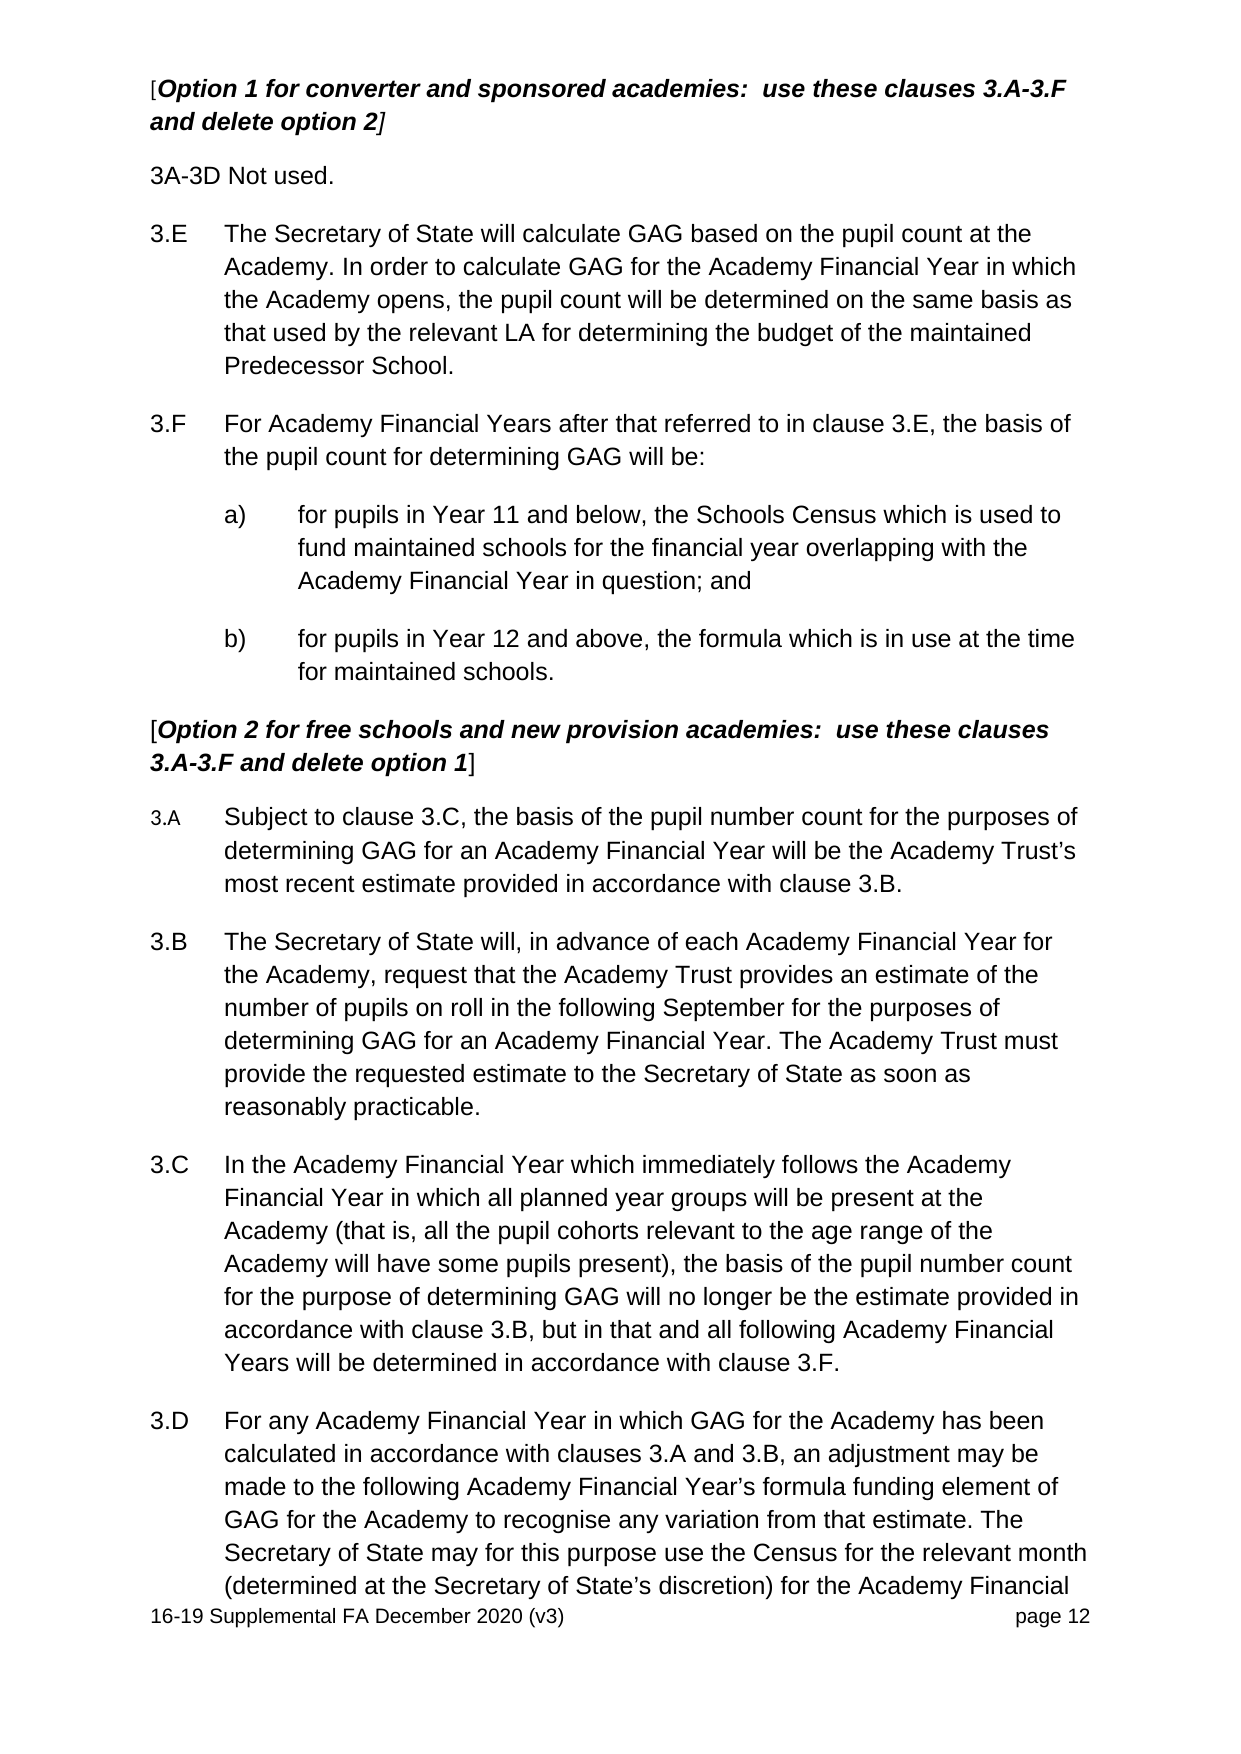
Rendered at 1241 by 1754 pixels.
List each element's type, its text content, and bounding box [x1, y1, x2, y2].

text 3A-3D Not used. [150, 161, 1090, 190]
list In the Academy Financial Year which immediately follows the Academy Financial Year in which all planned year groups will be present at the Academy (that is, all the pupil cohorts relevant to the age range of the Academy will have some pupils present), the basis of the pupil number count for the purpose of determining GAG will no longer be the estimate provided in accordance with clause 3.B, but in that and all following Academy Financial Years will be determined in accordance with clause 3.F. [150, 1150, 1090, 1377]
list For Academy Financial Years after that referred to in clause 3.E, the basis of the pupil count for determining GAG will be: [150, 409, 1090, 471]
list For any Academy Financial Year in which GAG for the Academy has been calculated in accordance with clauses 3.A and 3.B, an adjustment may be made to the following Academy Financial Year’s formula funding element of GAG for the Academy to recognise any variation from that estimate. The Secretary of State may for this purpose use the Census for the relevant month (determined at the Secretary of State’s discretion) for the Academy Financial [150, 1406, 1090, 1600]
list for pupils in Year 12 and above, the formula which is in use at the time for maintained schools. [224, 624, 1090, 686]
list Subject to clause 3.C, the basis of the pupil number count for the purposes of determining GAG for an Academy Financial Year will be the Academy Trust’s most recent estimate provided in accordance with clause 3.B. [150, 802, 1090, 897]
list The Secretary of State will, in advance of each Academy Financial Year for the Academy, request that the Academy Trust provides an estimate of the number of pupils on roll in the following September for the purposes of determining GAG for an Academy Financial Year. The Academy Trust must provide the requested estimate to the Secretary of State as soon as reasonably practicable. [150, 927, 1090, 1121]
list for pupils in Year 11 and below, the Schools Census which is used to fund maintained schools for the financial year overlapping with the Academy Financial Year in question; and [224, 500, 1090, 595]
text [Option 2 for free schools and new provision academies: use these clauses 3.A-3.F and delete option 1] [150, 715, 1090, 777]
list The Secretary of State will calculate GAG based on the pupil count at the Academy. In order to calculate GAG for the Academy Financial Year in which the Academy opens, the pupil count will be determined on the same basis as that used by the relevant LA for determining the budget of the maintained Predecessor School. [150, 219, 1090, 380]
text [Option 1 for converter and sponsored academies: use these clauses 3.A-3.F and delete option 2] [150, 74, 1090, 136]
